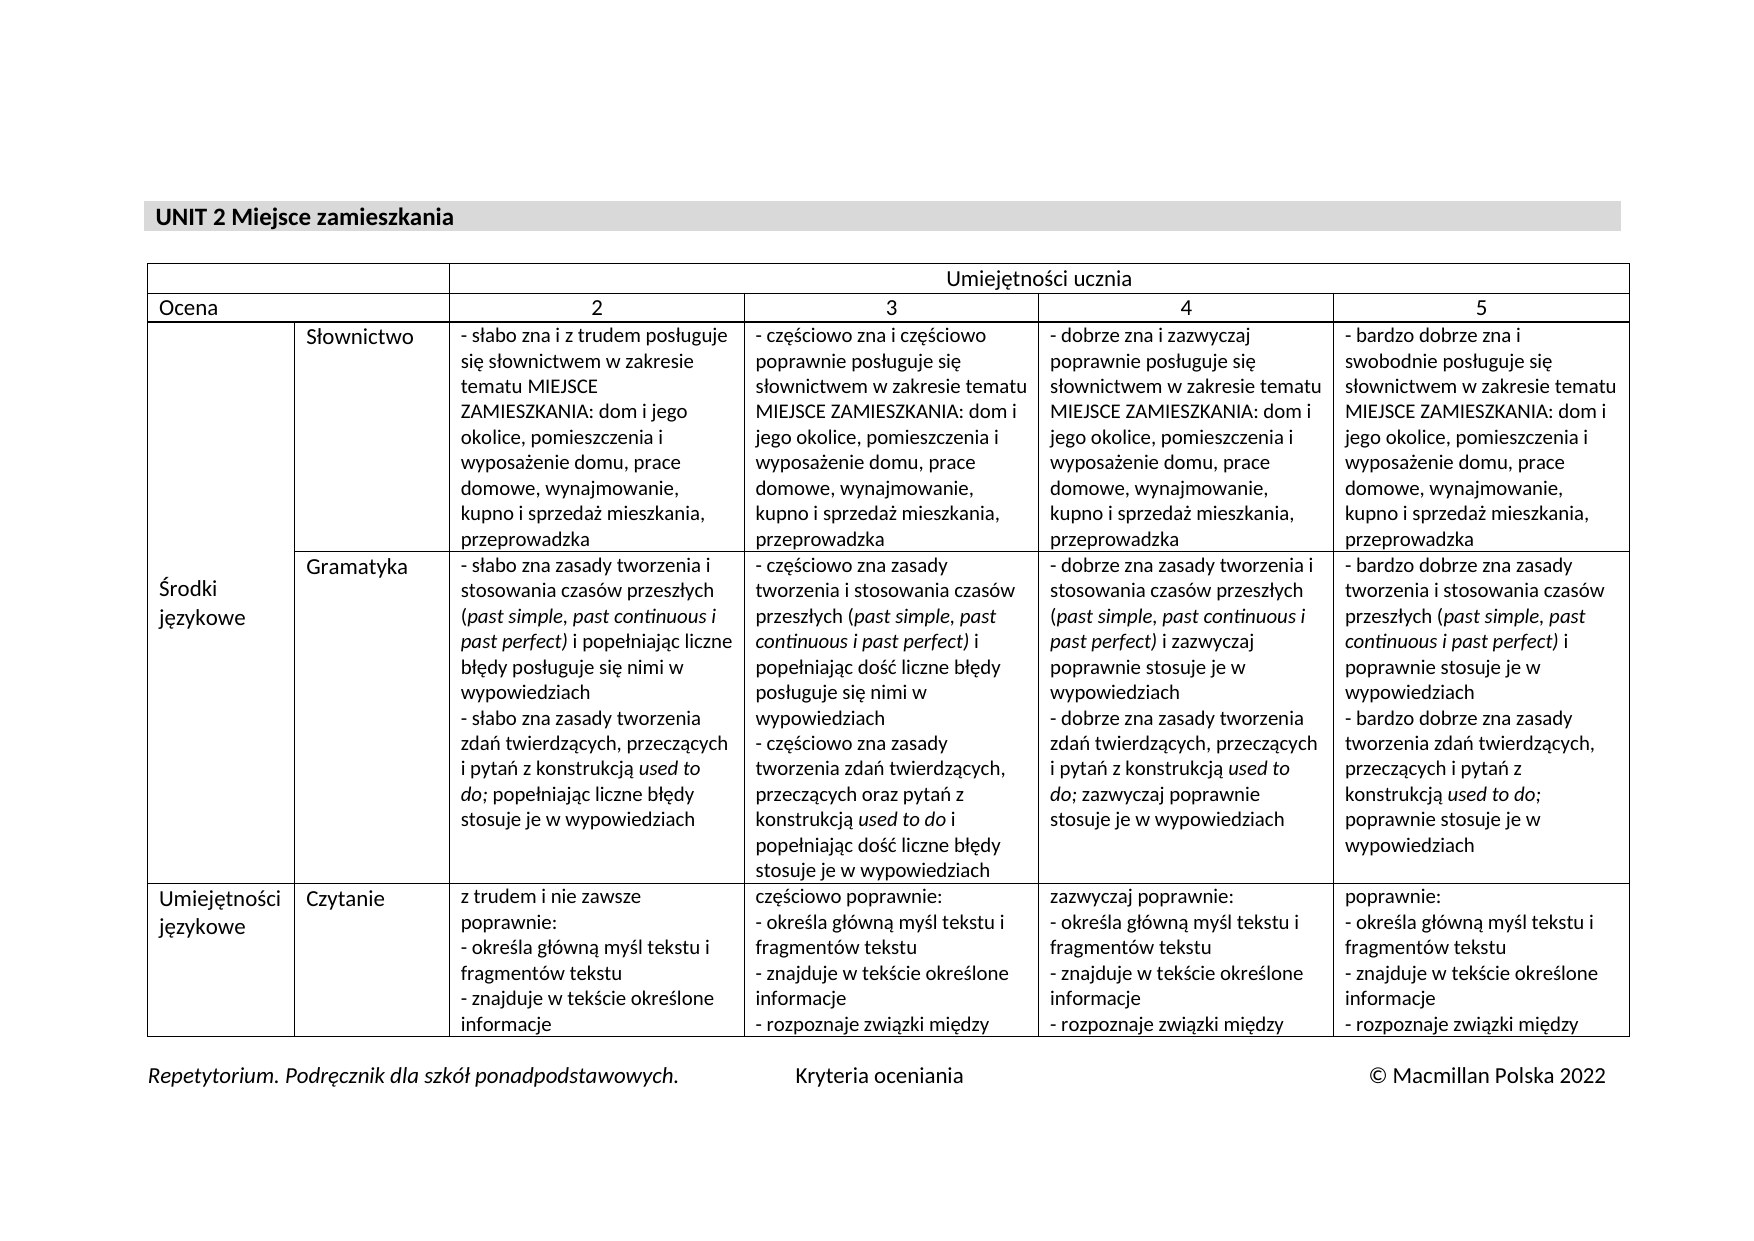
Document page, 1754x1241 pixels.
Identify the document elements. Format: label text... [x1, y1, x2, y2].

table_cell - słabo zna zasady tworzenia i stosowania czasów przeszłych (past simple, past continuous i past perfect) i popełniając liczne błędy posługuje się nimi w wypowiedziach - słabo zna zasady tworzenia zdań twierdzących, przeczących i pytań z konstrukcją used to do; popełniając liczne błędy stosuje je w wypowiedziach [450, 552, 744, 883]
table_cell Umiejętności językowe [148, 884, 294, 1036]
table_cell częściowo poprawnie: - określa główną myśl tekstu i fragmentów tekstu - znajduje w tekście określone informacje - rozpoznaje związki między [745, 884, 1038, 1036]
table_header [148, 264, 449, 292]
table_cell 2 [450, 294, 744, 321]
table_cell Gramatyka [295, 552, 449, 883]
table_cell - bardzo dobrze zna i swobodnie posługuje się słownictwem w zakresie tematu MIEJSCE ZAMIESZKANIA: dom i jego okolice, pomieszczenia i wyposażenie domu, prace domowe, wynajmowanie, kupno i sprzedaż mieszkania, przeprowadzka [1334, 323, 1629, 551]
table_cell - częściowo zna zasady tworzenia i stosowania czasów przeszłych (past simple, past continuous i past perfect) i popełniając dość liczne błędy posługuje się nimi w wypowiedziach - częściowo zna zasady tworzenia zdań twierdzących, przeczących oraz pytań z konstrukcją used to do i popełniając dość liczne błędy stosuje je w wypowiedziach [745, 552, 1038, 883]
table_cell 3 [745, 294, 1038, 321]
table_cell - dobrze zna i zazwyczaj poprawnie posługuje się słownictwem w zakresie tematu MIEJSCE ZAMIESZKANIA: dom i jego okolice, pomieszczenia i wyposażenie domu, prace domowe, wynajmowanie, kupno i sprzedaż mieszkania, przeprowadzka [1039, 323, 1333, 551]
table_cell Słownictwo [295, 323, 449, 551]
table_cell - bardzo dobrze zna zasady tworzenia i stosowania czasów przeszłych (past simple, past continuous i past perfect) i poprawnie stosuje je w wypowiedziach - bardzo dobrze zna zasady tworzenia zdań twierdzących, przeczących i pytań z konstrukcją used to do; poprawnie stosuje je w wypowiedziach [1334, 552, 1629, 883]
table_header UNIT 2 Miejsce zamieszkania [144, 201, 1621, 231]
table_header Umiejętności ucznia [450, 264, 1629, 292]
table_cell z trudem i nie zawsze poprawnie: - określa główną myśl tekstu i fragmentów tekstu - znajduje w tekście określone informacje [450, 884, 744, 1036]
table_cell Ocena [148, 294, 449, 321]
table_cell - dobrze zna zasady tworzenia i stosowania czasów przeszłych (past simple, past continuous i past perfect) i zazwyczaj poprawnie stosuje je w wypowiedziach - dobrze zna zasady tworzenia zdań twierdzących, przeczących i pytań z konstrukcją used to do; zazwyczaj poprawnie stosuje je w wypowiedziach [1039, 552, 1333, 883]
table_cell - częściowo zna i częściowo poprawnie posługuje się słownictwem w zakresie tematu MIEJSCE ZAMIESZKANIA: dom i jego okolice, pomieszczenia i wyposażenie domu, prace domowe, wynajmowanie, kupno i sprzedaż mieszkania, przeprowadzka [745, 323, 1038, 551]
table_cell - słabo zna i z trudem posługuje się słownictwem w zakresie tematu MIEJSCE ZAMIESZKANIA: dom i jego okolice, pomieszczenia i wyposażenie domu, prace domowe, wynajmowanie, kupno i sprzedaż mieszkania, przeprowadzka [450, 323, 744, 551]
table_cell Środki językowe [148, 323, 294, 883]
table_cell zazwyczaj poprawnie: - określa główną myśl tekstu i fragmentów tekstu - znajduje w tekście określone informacje - rozpoznaje związki między [1039, 884, 1333, 1036]
table_cell poprawnie: - określa główną myśl tekstu i fragmentów tekstu - znajduje w tekście określone informacje - rozpoznaje związki między [1334, 884, 1629, 1036]
table_cell Czytanie [295, 884, 449, 1036]
table_cell 4 [1039, 294, 1333, 321]
table_cell 5 [1334, 294, 1629, 321]
